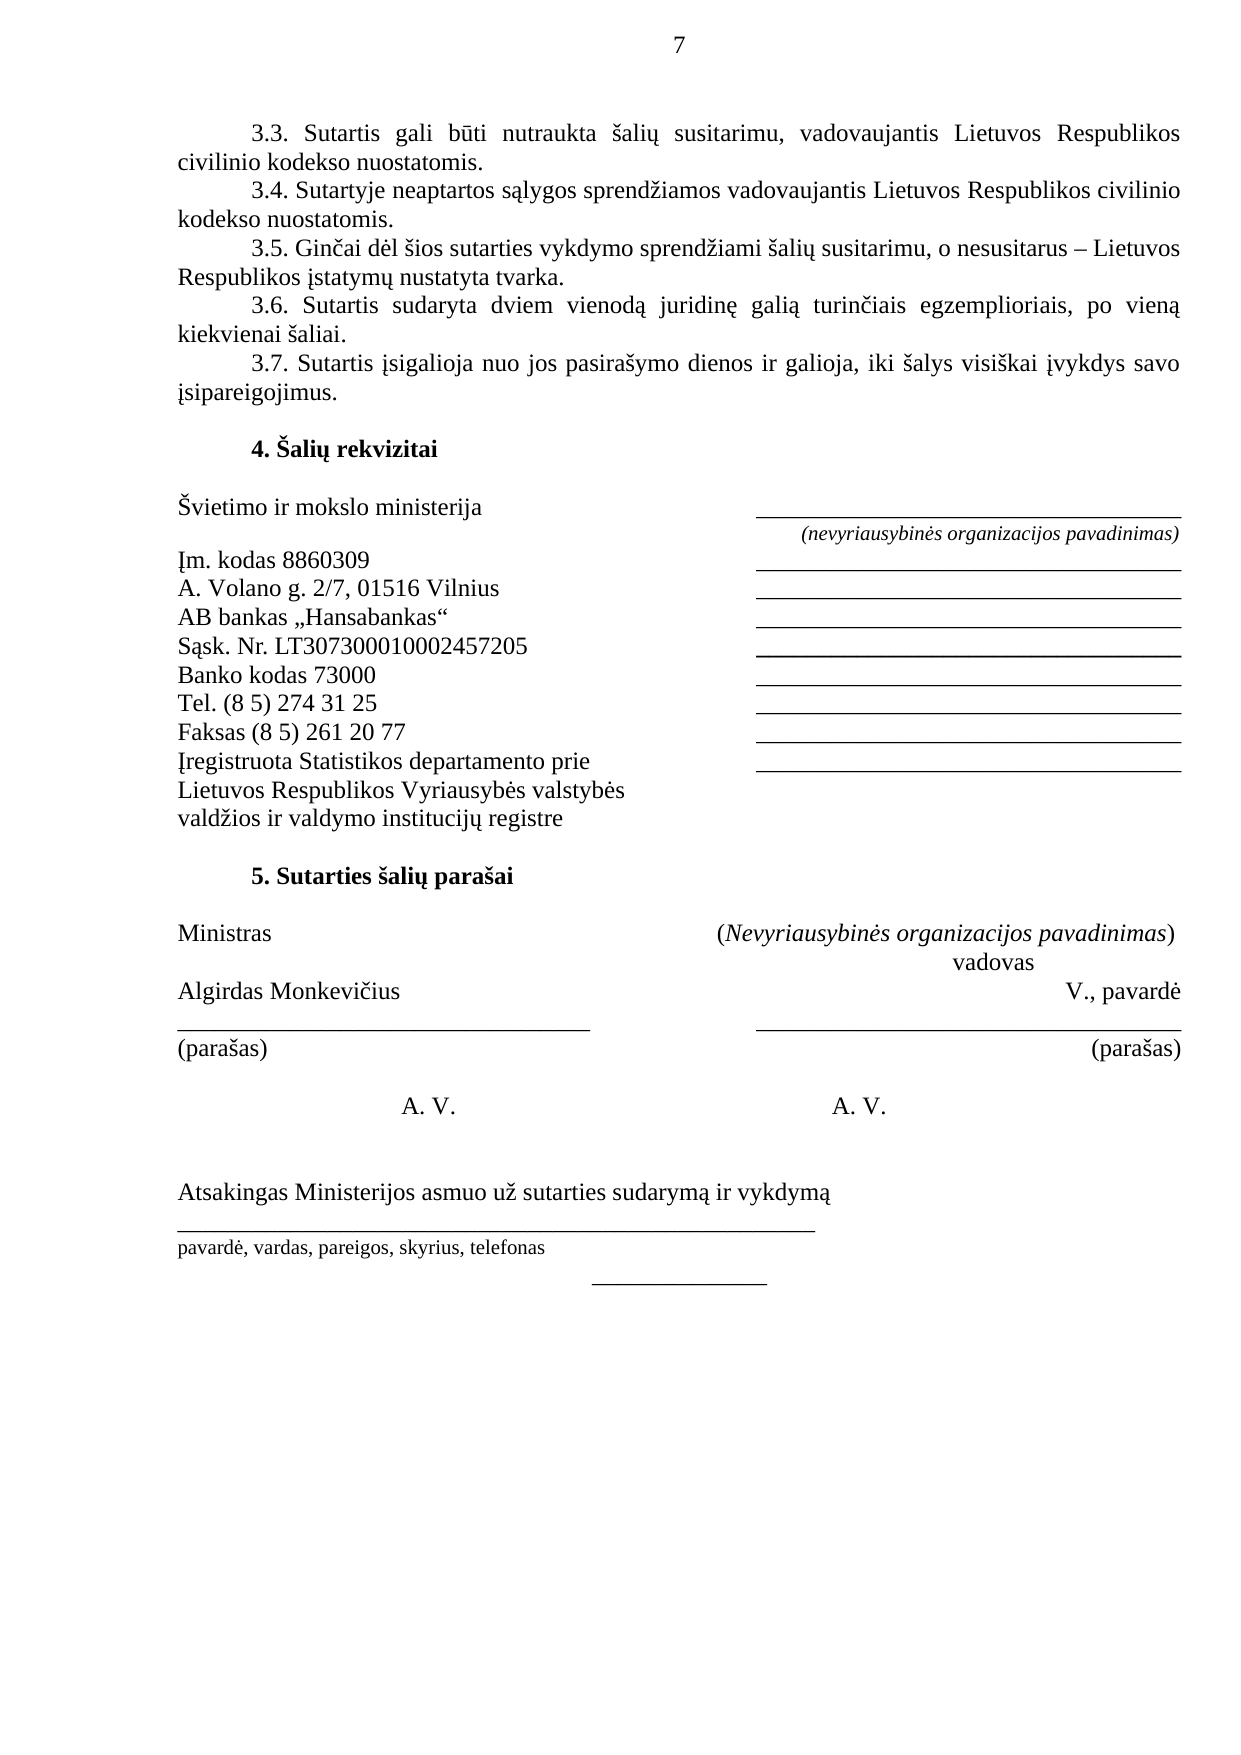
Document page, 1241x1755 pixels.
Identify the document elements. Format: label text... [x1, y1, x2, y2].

text A. V. A. V. [327, 1091, 1181, 1120]
text Lietuvos Respublikos Vyriausybės valstybės [177, 775, 1181, 803]
text (parašas) (parašas) [177, 1033, 1181, 1062]
text Tel. (8 5) 274 31 25 __________________________________ [177, 688, 1181, 717]
text 5. Sutarties šalių parašai [177, 861, 1181, 890]
text 3.3. Sutartis gali būti nutraukta šalių susitarimu, vadovaujantis Lietuvos Respublikos civilinio kodekso nuostatomis. [177, 118, 1181, 176]
text _________________________________ __________________________________ [177, 1005, 1181, 1033]
text A. Volano g. 2/7, 01516 Vilnius __________________________________ [177, 573, 1181, 602]
text 3.4. Sutartyje neaptartos sąlygos sprendžiamos vadovaujantis Lietuvos Respublikos civilinio kodekso nuostatomis. [177, 176, 1181, 233]
text Įregistruota Statistikos departamento prie __________________________________ [177, 746, 1181, 775]
text Algirdas Monkevičius V., pavardė [177, 976, 1181, 1005]
text Faksas (8 5) 261 20 77 __________________________________ [177, 717, 1181, 746]
text Įm. kodas 8860309 __________________________________ [177, 545, 1181, 573]
text AB bankas „Hansabankas“ __________________________________ [177, 602, 1181, 631]
text valdžios ir valdymo institucijų registre [177, 803, 1181, 832]
text ___________________________________________________ [177, 1206, 1181, 1235]
text 3.5. Ginčai dėl šios sutarties vykdymo sprendžiami šalių susitarimu, o nesusitarus – Lietuvos Respublikos įstatymų nustatyta tvarka. [177, 233, 1181, 291]
text Sąsk. Nr. LT307300010002457205 __________________________________ [177, 631, 1181, 660]
text 3.7. Sutartis įsigalioja nuo jos pasirašymo dienos ir galioja, iki šalys visiškai įvykdys savo įsipareigojimus. [177, 348, 1181, 406]
text Atsakingas Ministerijos asmuo už sutarties sudarymą ir vykdymą [177, 1177, 1181, 1206]
text Švietimo ir mokslo ministerija __________________________________ [177, 492, 1181, 521]
text Banko kodas 73000 __________________________________ [177, 660, 1181, 688]
text Ministras (Nevyriausybinės organizacijos pavadinimas) [177, 918, 1181, 947]
text (nevyriausybinės organizacijos pavadinimas) [177, 521, 1181, 545]
text vadovas [627, 947, 1181, 976]
text ______________ [177, 1259, 1181, 1287]
text pavardė, vardas, pareigos, skyrius, telefonas [177, 1235, 1181, 1259]
text 3.6. Sutartis sudaryta dviem vienodą juridinę galią turinčiais egzemplioriais, po vieną kiekvienai šaliai. [177, 291, 1181, 348]
text 4. Šalių rekvizitai [177, 434, 1181, 463]
